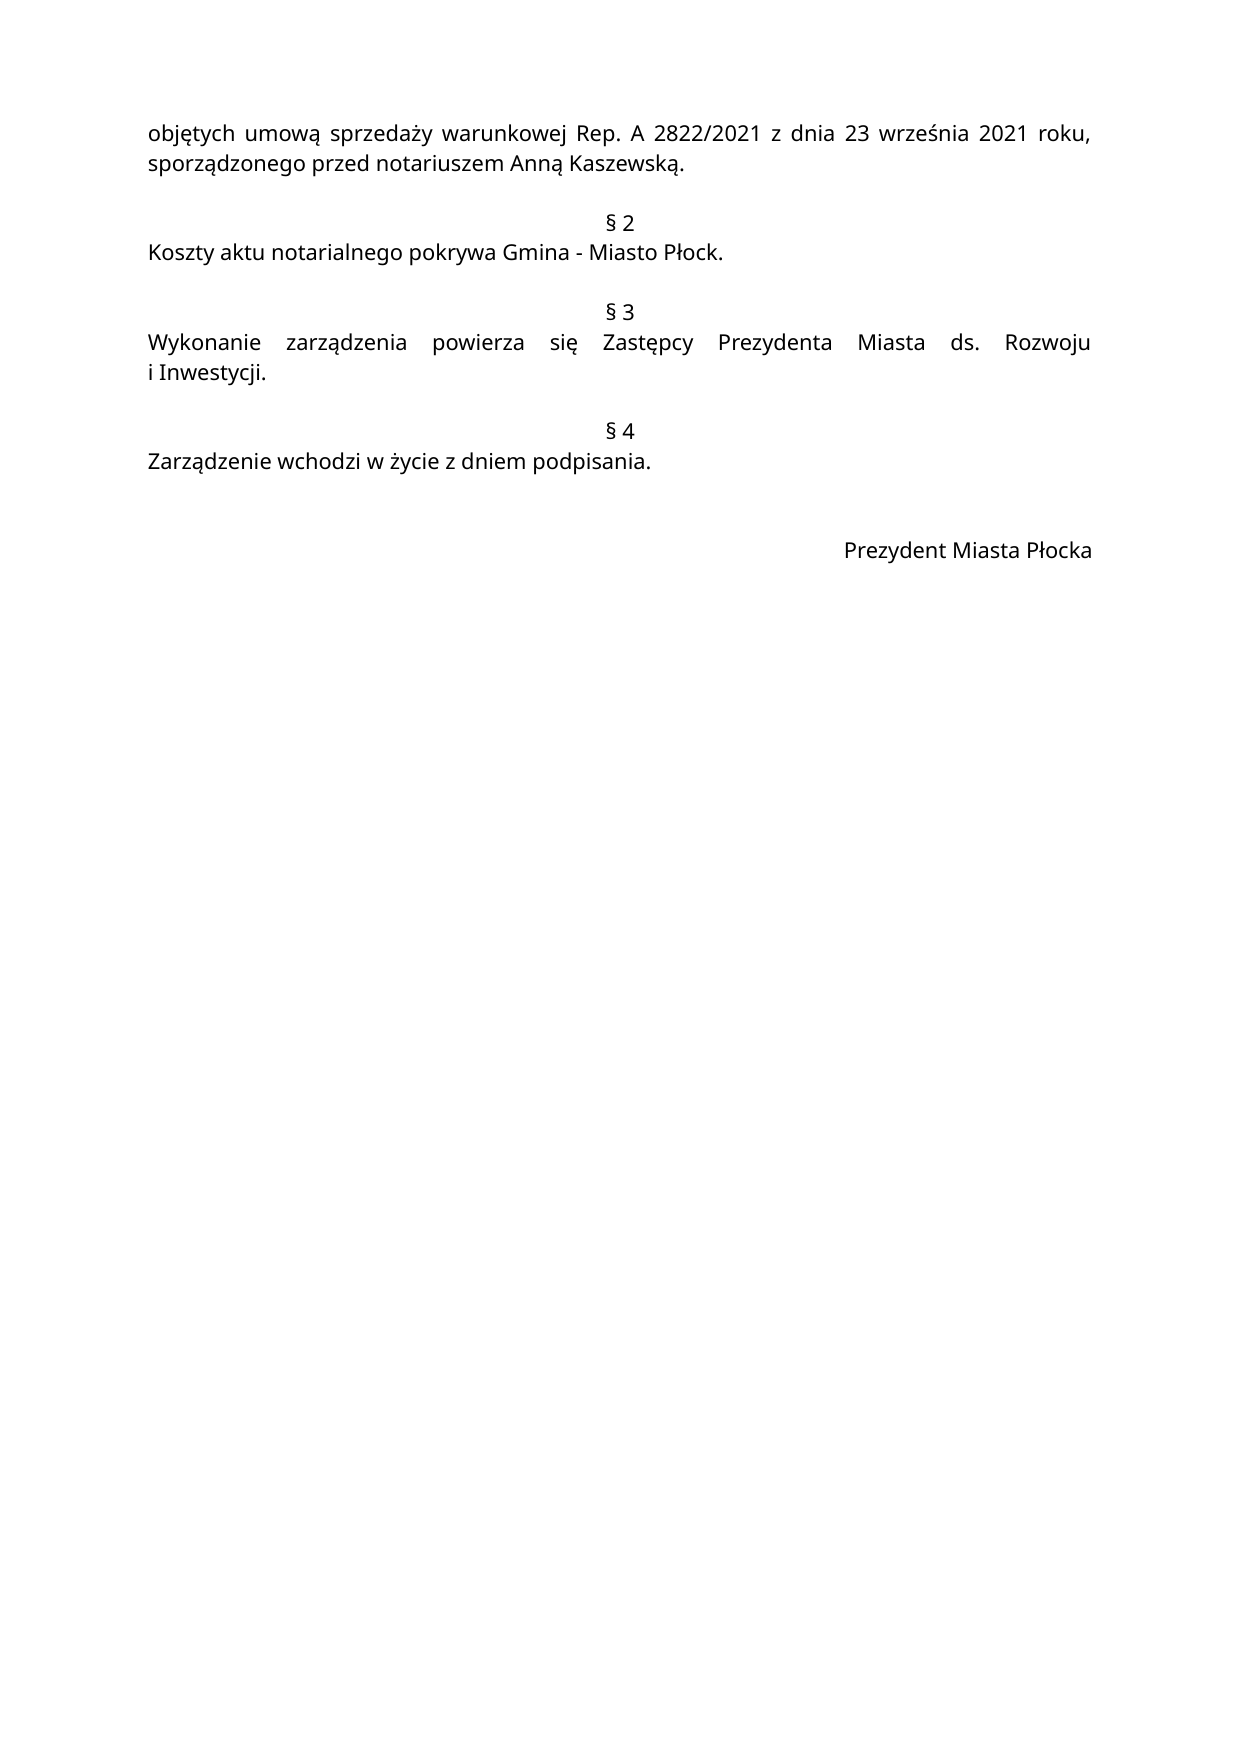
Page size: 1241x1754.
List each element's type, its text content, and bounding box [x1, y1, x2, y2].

text objętych umową sprzedaży warunkowej Rep. A 2822/2021 z dnia 23 września 2021 roku, sporządzonego przed notariuszem Anną Kaszewską. [148, 118, 1093, 178]
text § 3 [148, 297, 1093, 327]
text § 2 [148, 207, 1093, 237]
text Koszty aktu notarialnego pokrywa Gmina - Miasto Płock. [148, 237, 1093, 267]
text Wykonanie zarządzenia powierza się Zastępcy Prezydenta Miasta ds. Rozwoju i Inwestycji. [148, 327, 1093, 386]
text Zarządzenie wchodzi w życie z dniem podpisania. [148, 446, 1093, 476]
text § 4 [148, 416, 1093, 446]
text Prezydent Miasta Płocka [148, 535, 1093, 565]
